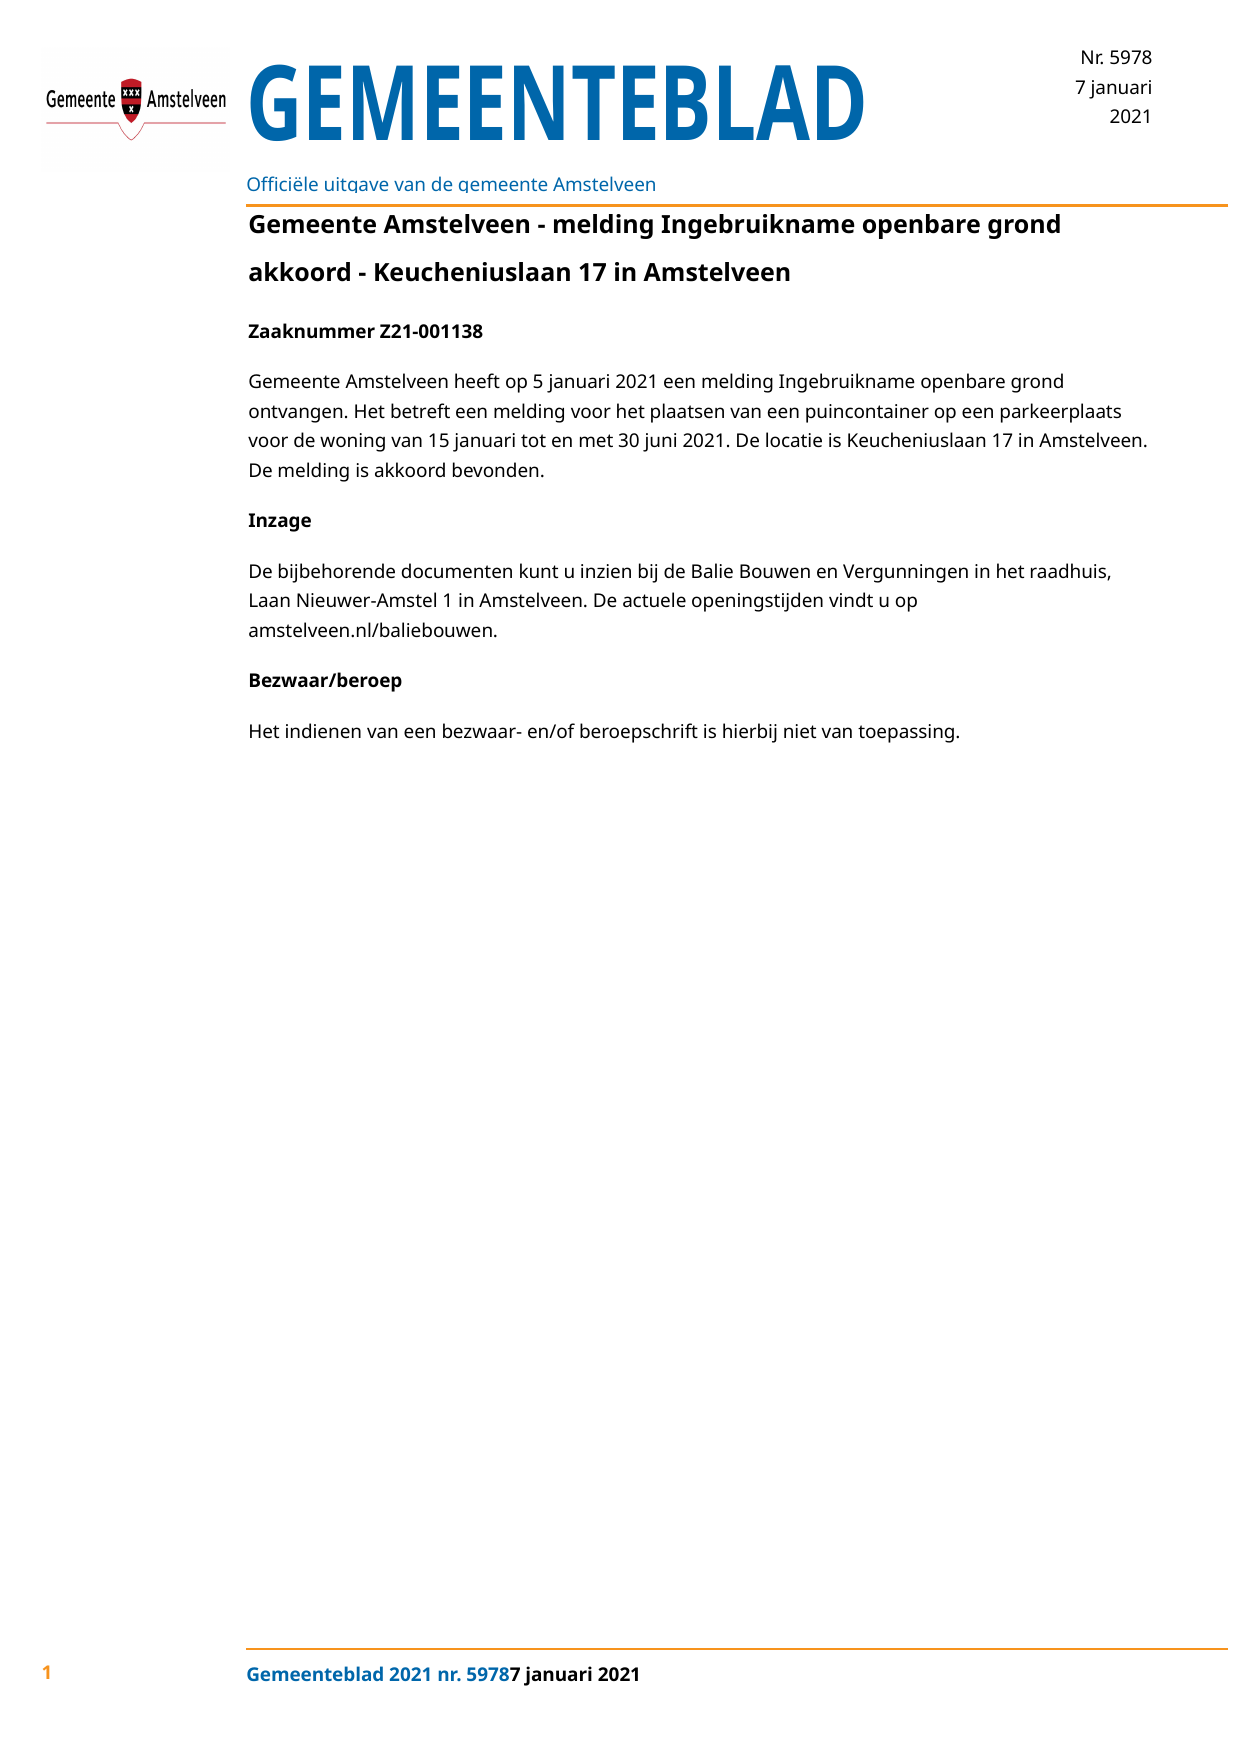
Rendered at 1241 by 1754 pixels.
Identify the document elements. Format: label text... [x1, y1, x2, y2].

text Inzage [248, 507, 1152, 533]
text Gemeente Amstelveen heeft op 5 januari 2021 een melding Ingebruikname openbare grond ontvangen. Het betreft een melding voor het plaatsen van een puincontainer op een parkeerplaats voor de woning van 15 januari tot en met 30 juni 2021. De locatie is Keucheniuslaan 17 in Amstelveen. De melding is akkoord bevonden. [248, 368, 1152, 483]
text Zaaknummer Z21-001138 [248, 318, 1152, 344]
text Het indienen van een bezwaar- en/of beroepschrift is hierbij niet van toepassing. [248, 718, 1152, 744]
picture [41, 47, 231, 172]
text Gemeente Amstelveen - melding Ingebruikname openbare grond akkoord - Keucheniuslaan 17 in Amstelveen [248, 207, 1152, 288]
text De bijbehorende documenten kunt u inzien bij de Balie Bouwen en Vergunningen in het raadhuis, Laan Nieuwer-Amstel 1 in Amstelveen. De actuele openingstijden vindt u op amstelveen.nl/baliebouwen. [248, 558, 1152, 643]
text Bezwaar/beroep [248, 667, 1152, 693]
